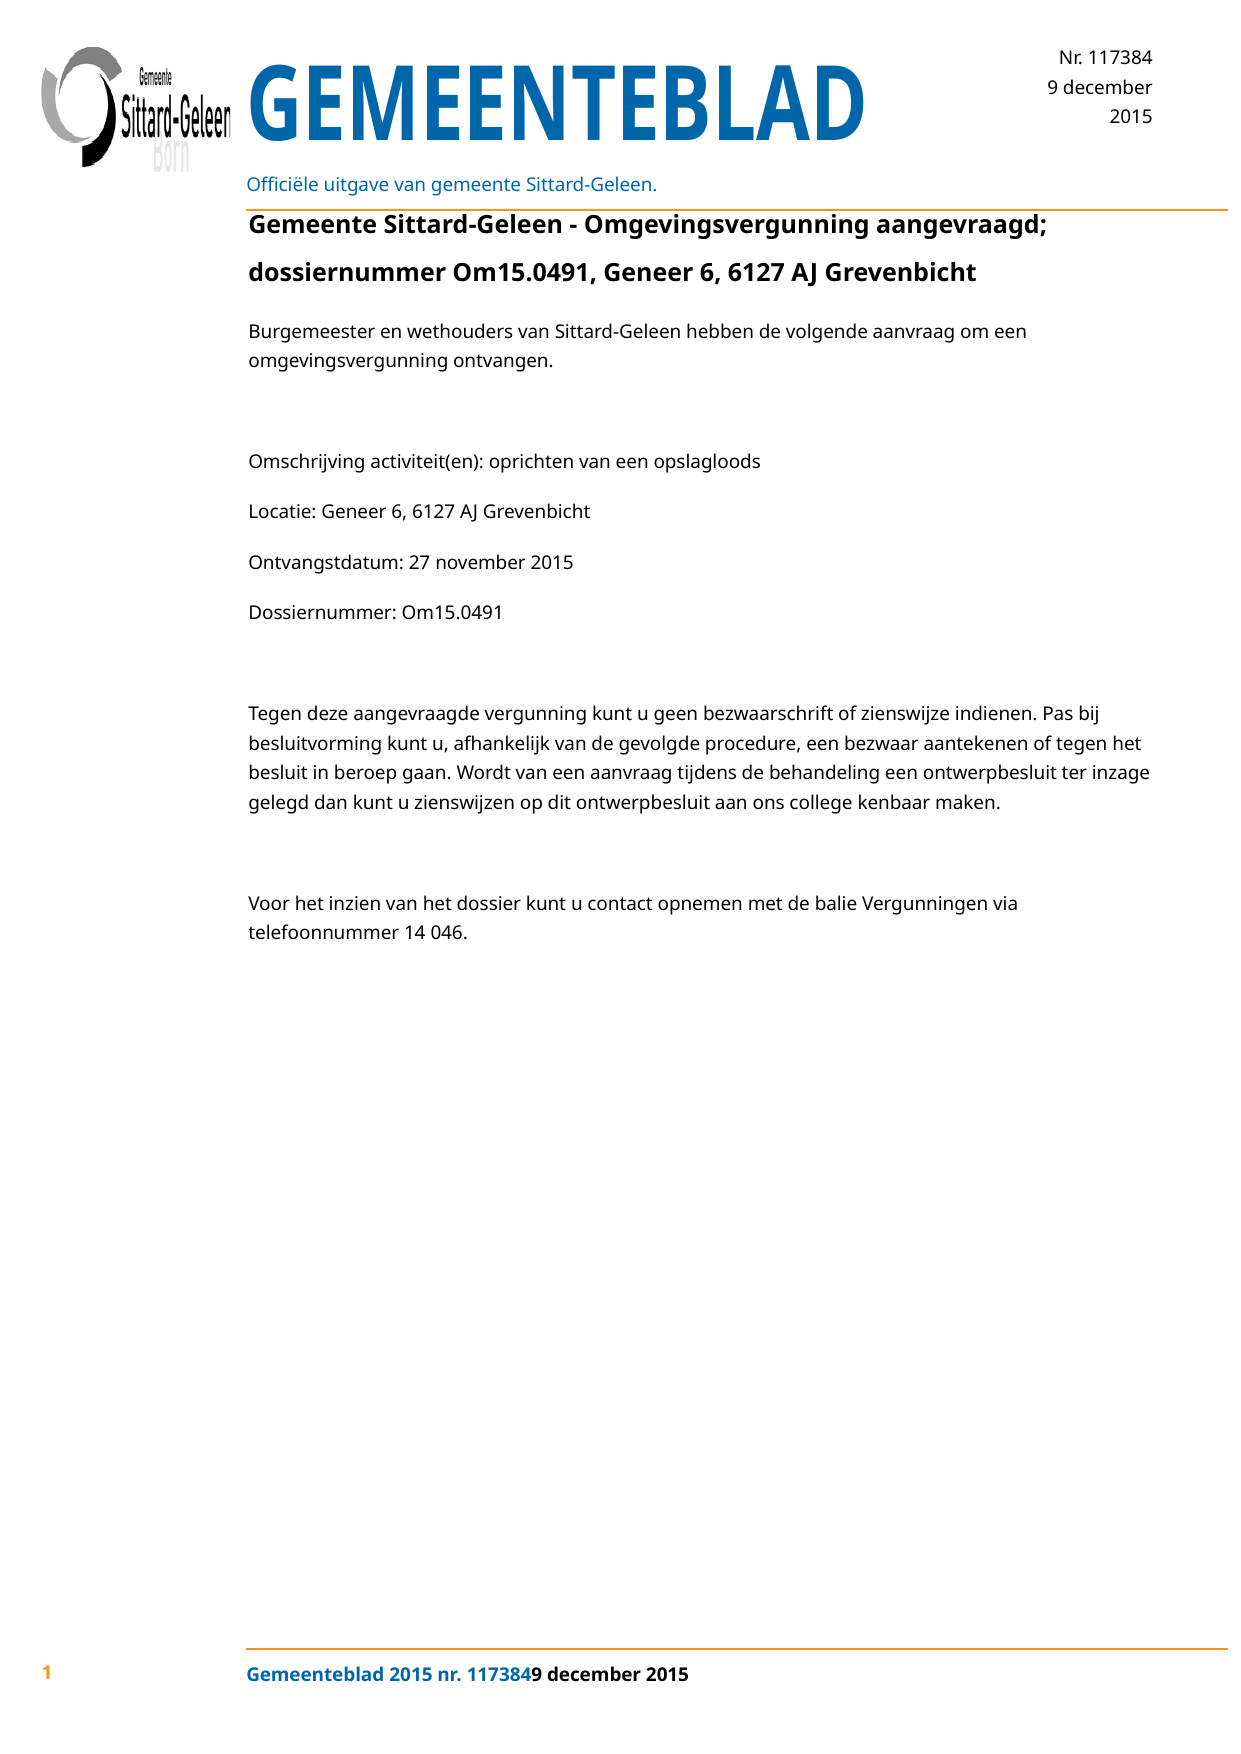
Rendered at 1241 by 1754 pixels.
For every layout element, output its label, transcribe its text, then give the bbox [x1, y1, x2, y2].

text Burgemeester en wethouders van Sittard-Geleen hebben de volgende aanvraag om een omgevingsvergunning ontvangen. [248, 318, 1152, 373]
text Omschrijving activiteit(en): oprichten van een opslagloods [248, 448, 1152, 474]
text Tegen deze aangevraagde vergunning kunt u geen bezwaarschrift of zienswijze indienen. Pas bij besluitvorming kunt u, afhankelijk van de gevolgde procedure, een bezwaar aantekenen of tegen het besluit in beroep gaan. Wordt van een aanvraag tijdens de behandeling een ontwerpbesluit ter inzage gelegd dan kunt u zienswijzen op dit ontwerpbesluit aan ons college kenbaar maken. [248, 700, 1152, 815]
text Ontvangstdatum: 27 november 2015 [248, 549, 1152, 575]
text Voor het inzien van het dossier kunt u contact opnemen met de balie Vergunningen via telefoonnummer 14 046. [248, 890, 1152, 945]
picture [41, 47, 231, 172]
text Dossiernummer: Om15.0491 [248, 599, 1152, 625]
text Locatie: Geneer 6, 6127 AJ Grevenbicht [248, 499, 1152, 524]
text Gemeente Sittard-Geleen - Omgevingsvergunning aangevraagd; dossiernummer Om15.0491, Geneer 6, 6127 AJ Grevenbicht [248, 211, 1152, 288]
